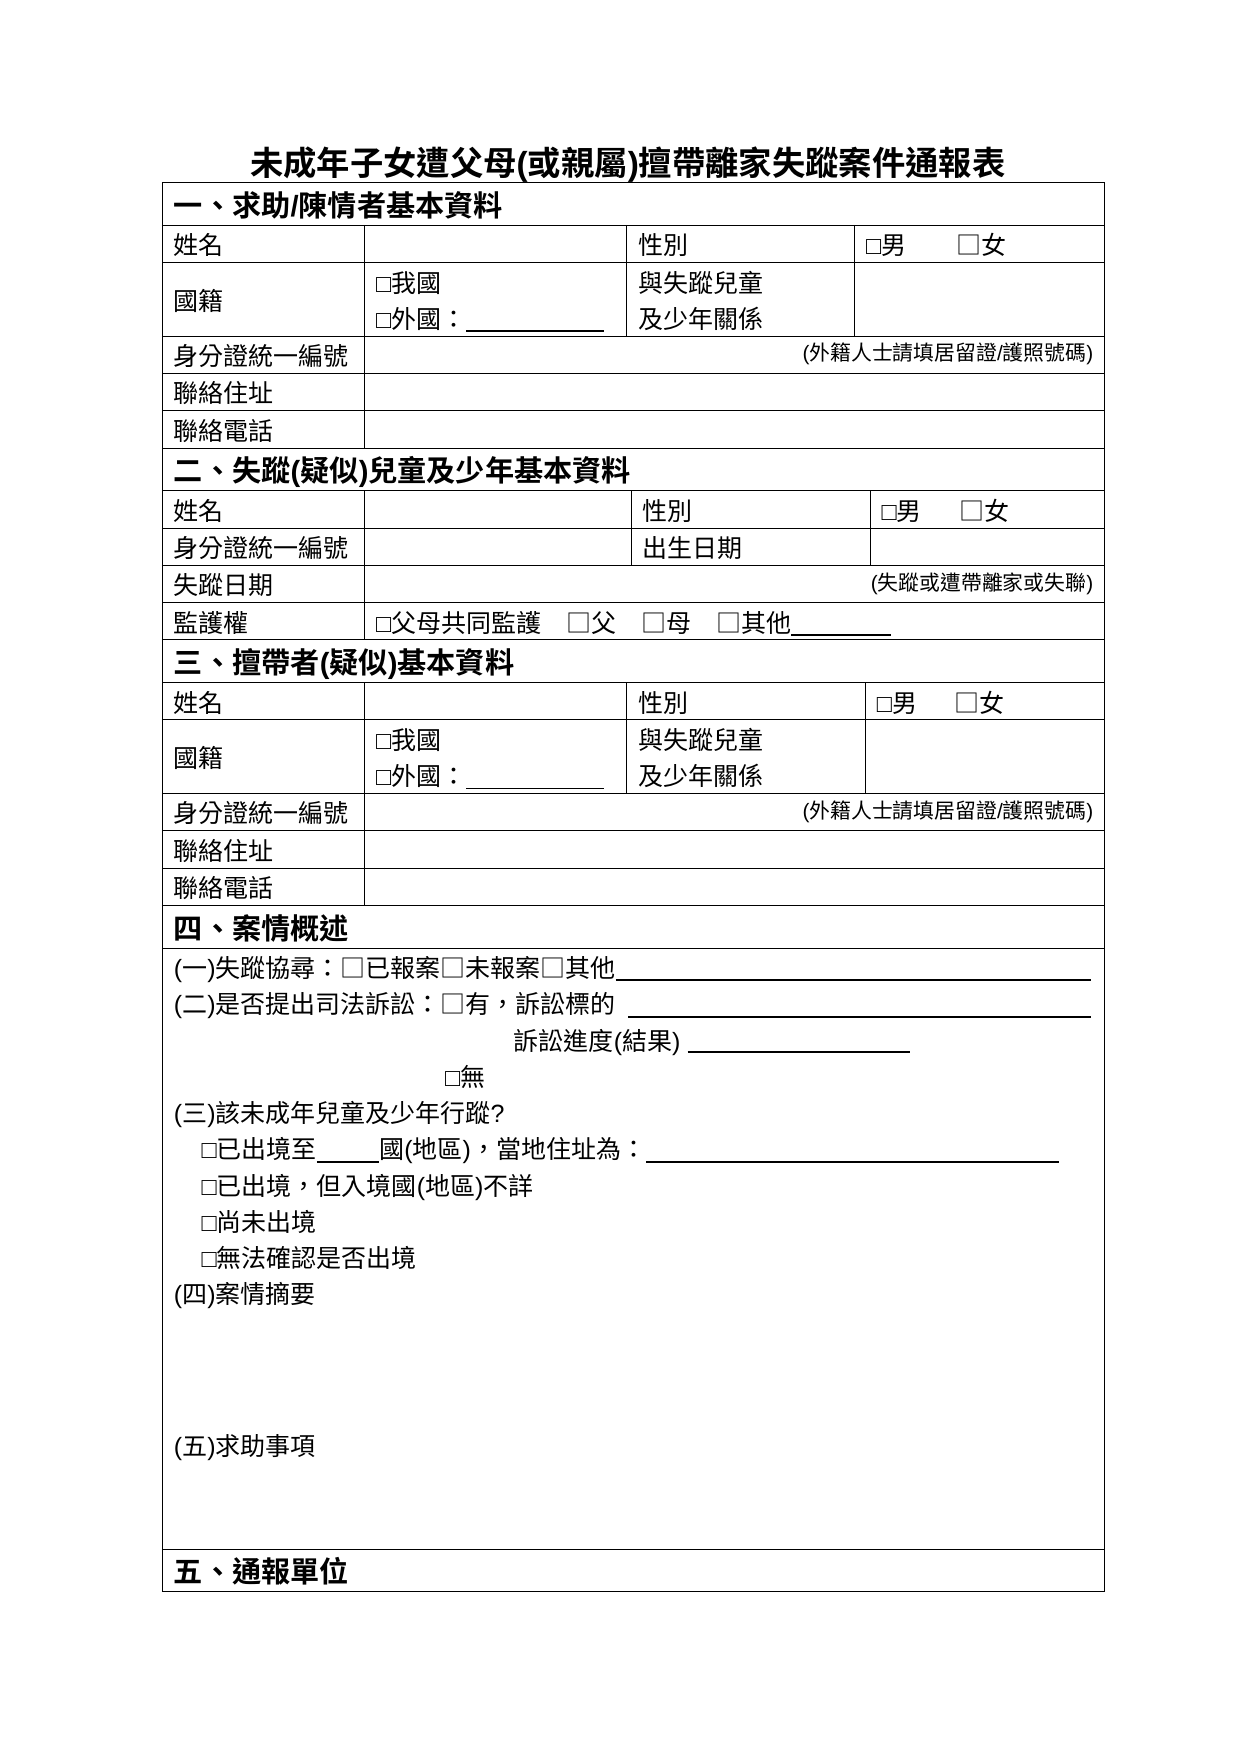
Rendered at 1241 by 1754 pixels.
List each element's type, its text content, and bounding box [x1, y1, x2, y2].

table_cell 身分證統一編號 [163, 529, 364, 565]
table_cell 性別 [627, 683, 865, 719]
table_cell [855, 263, 1104, 336]
table_cell (失蹤或遭帶離家或失聯) [365, 566, 1104, 602]
table_cell 四、案情概述 [163, 906, 1104, 947]
table_cell □我國 □外國： [365, 720, 626, 793]
table_cell 姓名 [163, 683, 364, 719]
table_cell 二、失蹤(疑似)兒童及少年基本資料 [163, 449, 1104, 490]
table_cell [365, 529, 631, 565]
table_cell 國籍 [163, 720, 364, 793]
table_cell [365, 831, 1104, 867]
table_cell [365, 226, 626, 262]
table_cell [866, 720, 1104, 793]
table_cell □男 □女 [871, 491, 1104, 527]
table_cell 聯絡住址 [163, 374, 364, 410]
table_cell [871, 529, 1104, 565]
text 未成年子女遭父母(或親屬)擅帶離家失蹤案件通報表 [162, 119, 1093, 182]
table_cell 聯絡住址 [163, 831, 364, 867]
table_cell 身分證統一編號 [163, 794, 364, 830]
table_cell □父母共同監護 □父 □母 □其他 [365, 603, 1104, 639]
table_cell (外籍人士請填居留證/護照號碼) [365, 337, 1104, 373]
table_cell 性別 [632, 491, 870, 527]
table_cell (一)失蹤協尋：□已報案□未報案□其他 (二)是否提出司法訴訟：□有，訴訟標的 訴訟進度(結果) □無 (三)該未成年兒童及少年行蹤? □已出境至 國(地區)，當地住址為： □已出境，但入境國(地區)不詳 □尚未出境 □無法確認是否出境 (四)案情摘要 (五)求助事項 [163, 949, 1104, 1548]
table_cell 姓名 [163, 226, 364, 262]
table_cell [365, 491, 631, 527]
table_cell 失蹤日期 [163, 566, 364, 602]
table_cell 國籍 [163, 263, 364, 336]
table_cell 與失蹤兒童 及少年關係 [627, 263, 854, 336]
table_cell [365, 374, 1104, 410]
table_header 一、求助/陳情者基本資料 [163, 183, 1104, 225]
table_cell □男 □女 [855, 226, 1104, 262]
table_cell [365, 411, 1104, 447]
table_cell [365, 683, 626, 719]
table_cell 姓名 [163, 491, 364, 527]
table_cell □男 □女 [866, 683, 1104, 719]
table_cell 三、擅帶者(疑似)基本資料 [163, 640, 1104, 682]
table_cell 性別 [627, 226, 854, 262]
table_cell 聯絡電話 [163, 411, 364, 447]
table_cell 身分證統一編號 [163, 337, 364, 373]
table_cell [365, 869, 1104, 905]
table_cell (外籍人士請填居留證/護照號碼) [365, 794, 1104, 830]
table_cell 監護權 [163, 603, 364, 639]
table_cell 與失蹤兒童 及少年關係 [627, 720, 865, 793]
table_cell □我國 □外國： [365, 263, 626, 336]
table_cell 聯絡電話 [163, 869, 364, 905]
table_cell 出生日期 [632, 529, 870, 565]
table_cell 五、通報單位 [163, 1550, 1104, 1591]
